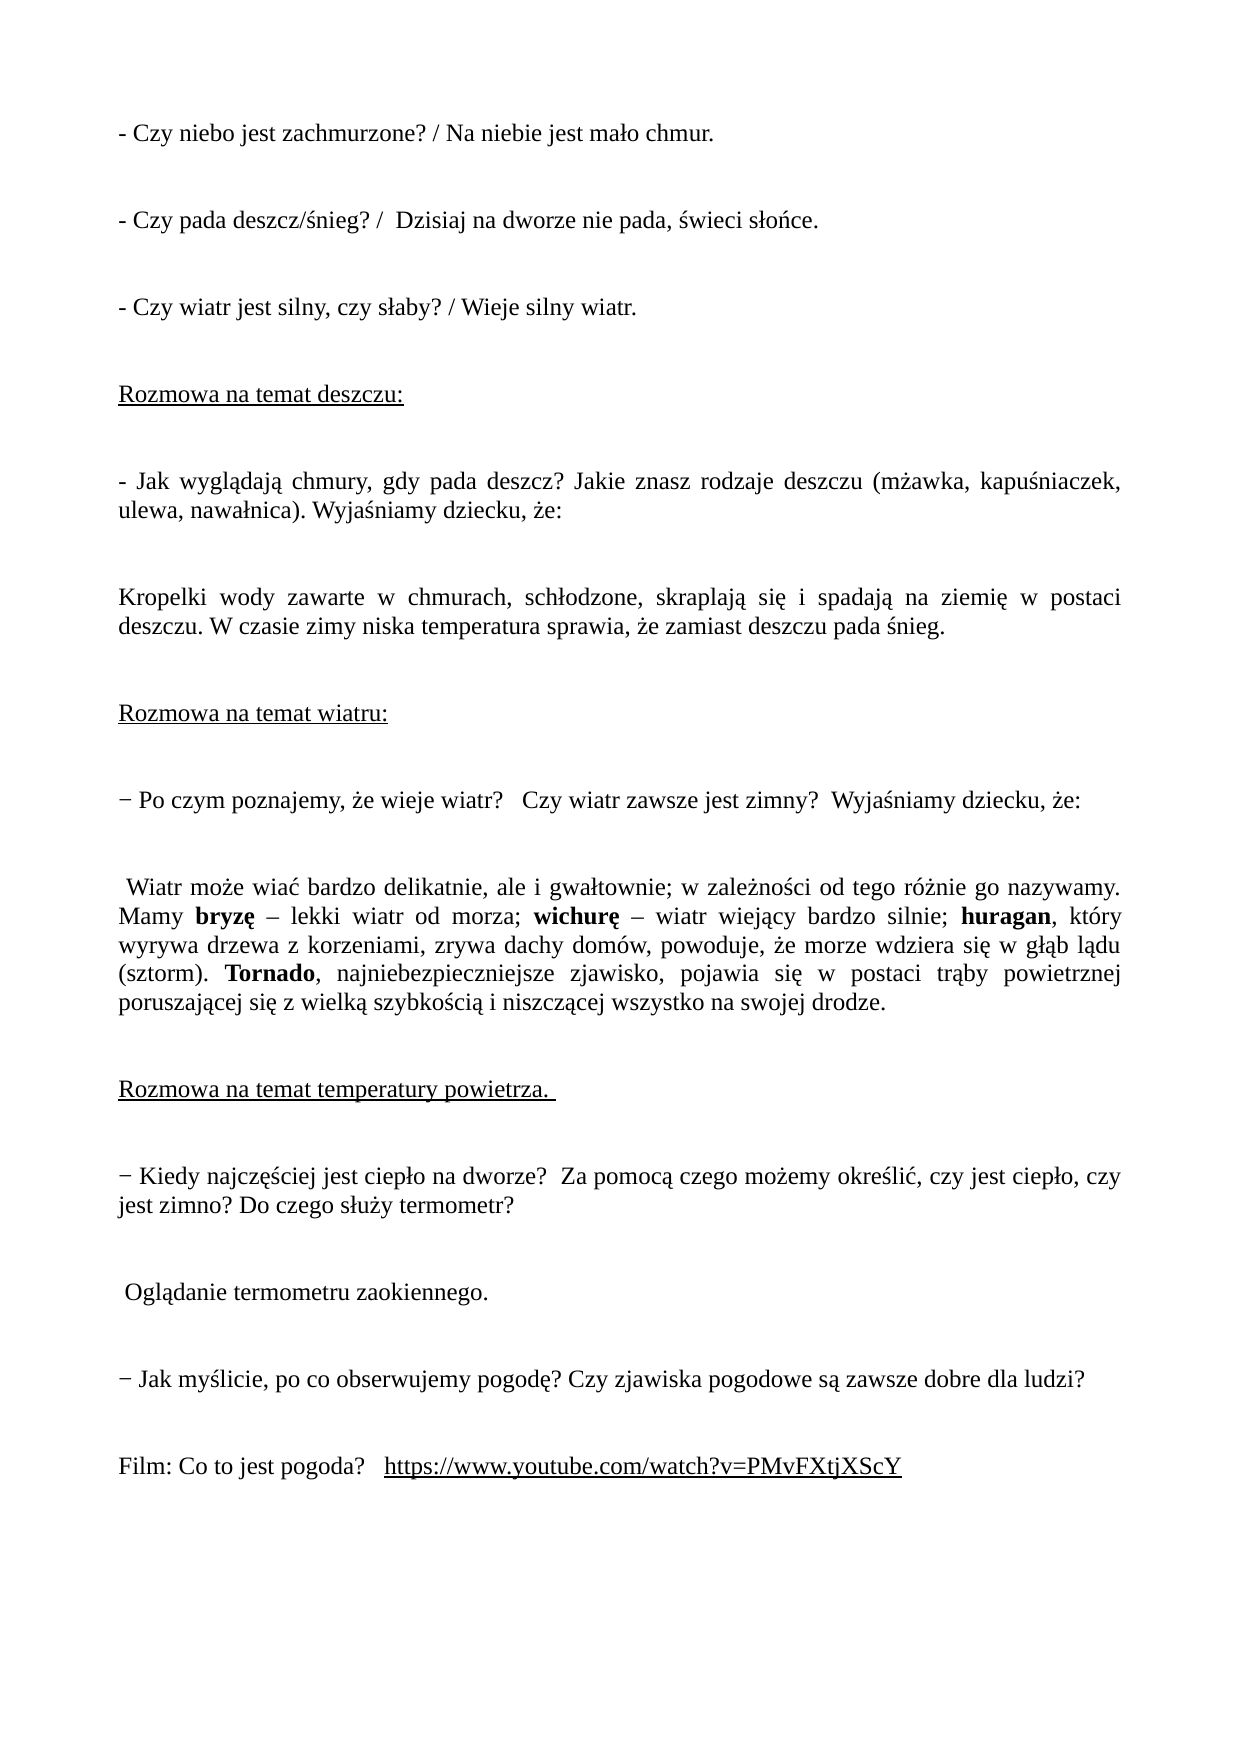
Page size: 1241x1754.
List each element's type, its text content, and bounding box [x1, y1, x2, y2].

text Oglądanie termometru zaokiennego. [118, 1277, 1122, 1306]
text − Po czym poznajemy, że wieje wiatr? Czy wiatr zawsze jest zimny? Wyjaśniamy dziecku, że: [118, 785, 1122, 814]
text Rozmowa na temat wiatru: [118, 698, 1122, 727]
text Film: Co to jest pogoda? https://www.youtube.com/watch?v=PMvFXtjXScY [118, 1451, 1122, 1480]
text − Kiedy najczęściej jest ciepło na dworze? Za pomocą czego możemy określić, czy jest ciepło, czy jest zimno? Do czego służy termometr? [118, 1161, 1122, 1219]
text Rozmowa na temat deszczu: [118, 379, 1122, 408]
text Wiatr może wiać bardzo delikatnie, ale i gwałtownie; w zależności od tego różnie go nazywamy. Mamy bryzę – lekki wiatr od morza; wichurę – wiatr wiejący bardzo silnie; huragan, który wyrywa drzewa z korzeniami, zrywa dachy domów, powoduje, że morze wdziera się w głąb lądu (sztorm). Tornado, najniebezpieczniejsze zjawisko, pojawia się w postaci trąby powietrznej poruszającej się z wielką szybkością i niszczącej wszystko na swojej drodze. [118, 872, 1122, 1016]
text - Czy niebo jest zachmurzone? / Na niebie jest mało chmur. [118, 118, 1122, 147]
text Rozmowa na temat temperatury powietrza. [118, 1074, 1122, 1103]
text - Czy pada deszcz/śnieg? / Dzisiaj na dworze nie pada, świeci słońce. [118, 205, 1122, 234]
text Kropelki wody zawarte w chmurach, schłodzone, skraplają się i spadają na ziemię w postaci deszczu. W czasie zimy niska temperatura sprawia, że zamiast deszczu pada śnieg. [118, 582, 1122, 640]
text - Jak wyglądają chmury, gdy pada deszcz? Jakie znasz rodzaje deszczu (mżawka, kapuśniaczek, ulewa, nawałnica). Wyjaśniamy dziecku, że: [118, 466, 1122, 524]
text - Czy wiatr jest silny, czy słaby? / Wieje silny wiatr. [118, 292, 1122, 321]
text − Jak myślicie, po co obserwujemy pogodę? Czy zjawiska pogodowe są zawsze dobre dla ludzi? [118, 1364, 1122, 1393]
